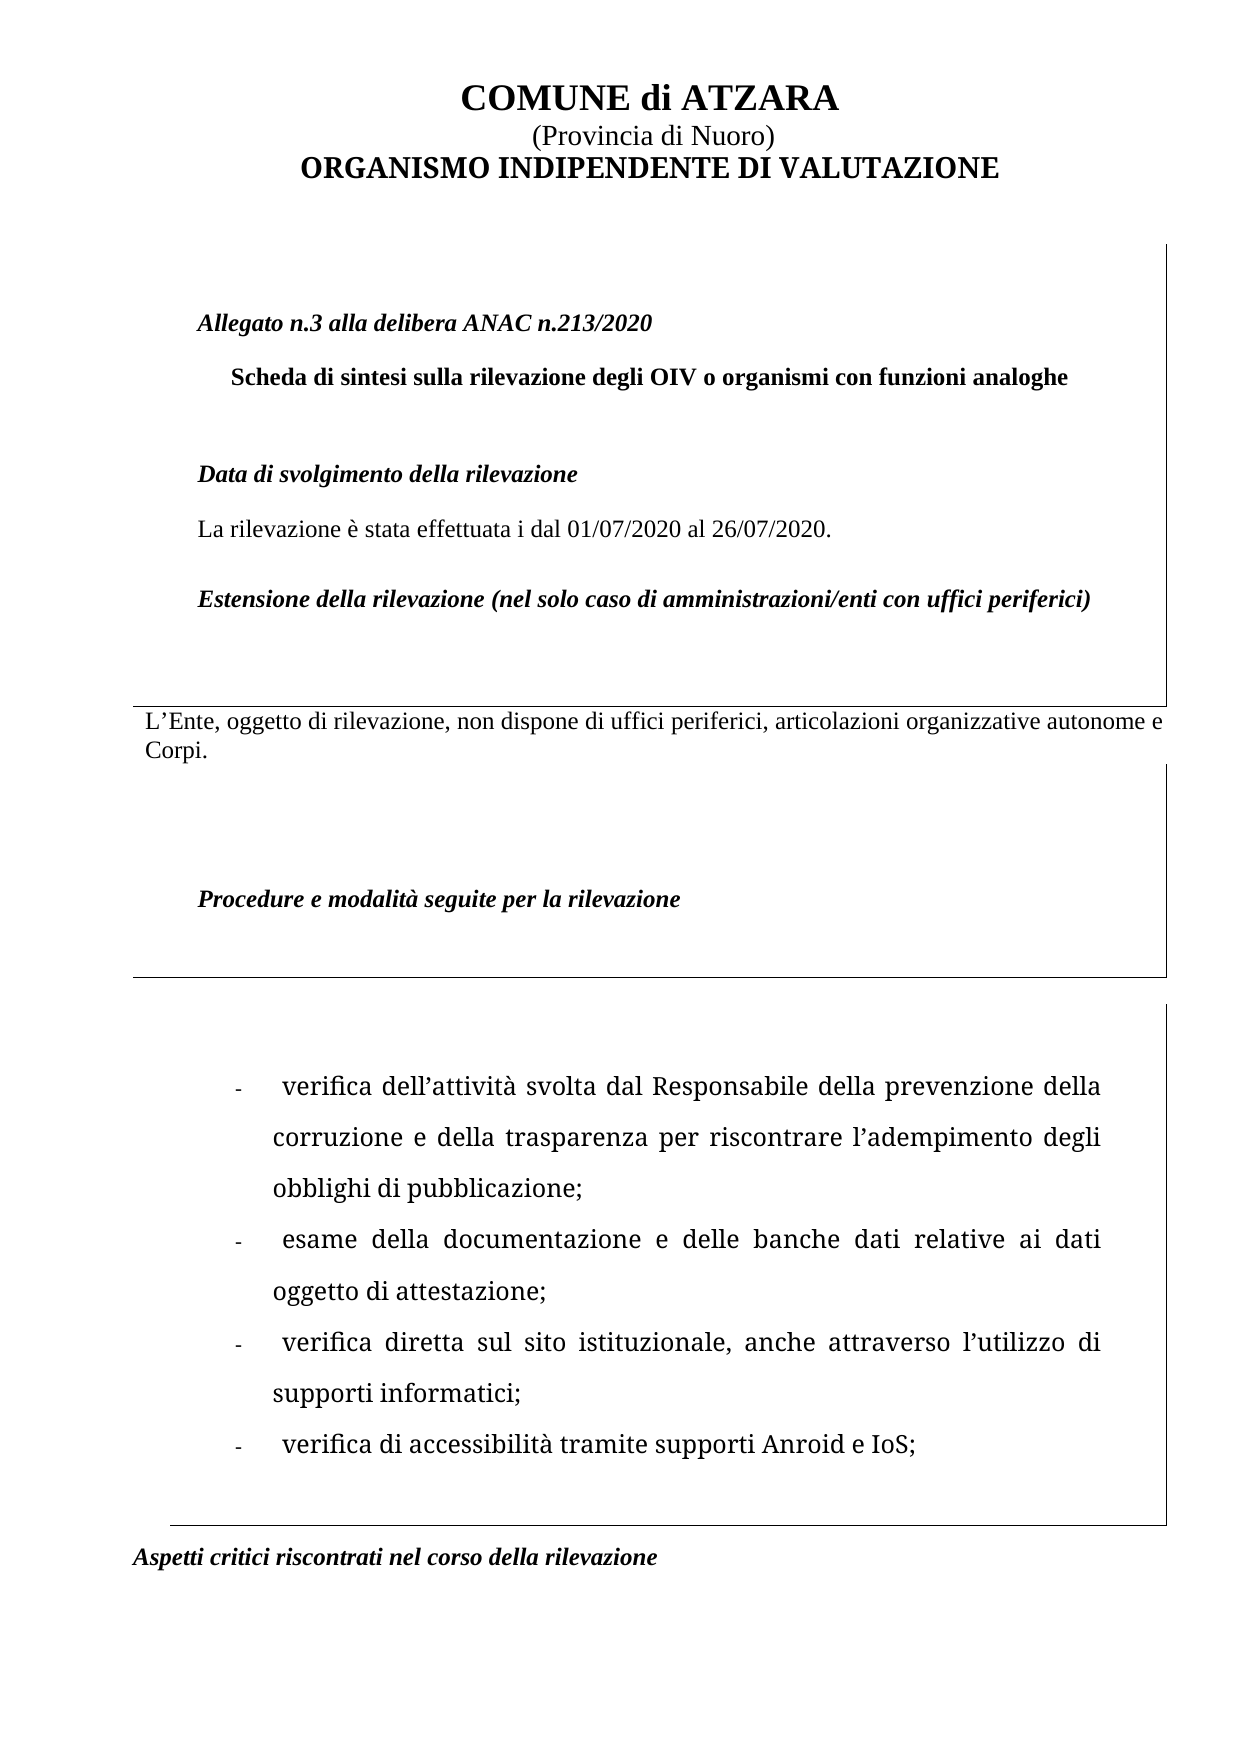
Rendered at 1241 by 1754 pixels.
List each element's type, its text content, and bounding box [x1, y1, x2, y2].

list verifica di accessibilità tramite supporti Anroid e IoS; [170, 1362, 1167, 1525]
text L’Ente, oggetto di rilevazione, non dispone di uffici periferici, articolazioni organizzative autonome e Corpi. [145, 706, 1169, 764]
text La rilevazione è stata effettuata i dal 01/07/2020 al 26/07/2020. [133, 450, 1167, 543]
subtitle Allegato n.3 alla delibera ANAC n.213/2020 [133, 243, 1167, 297]
text Data di svolgimento della rilevazione [133, 394, 1167, 450]
text Procedure e modalità seguite per la rilevazione [133, 819, 1167, 977]
list verifica diretta sul sito istituzionale, anche attraverso l’utilizzo di supporti informatici; [170, 1259, 1167, 1362]
list verifica dell’attività svolta dal Responsabile della prevenzione della corruzione e della trasparenza per riscontrare l’adempimento degli obblighi di pubblicazione; [170, 1004, 1166, 1157]
text Aspetti critici riscontrati nel corso della rilevazione [133, 1542, 1167, 1571]
text Estensione della rilevazione (nel solo caso di amministrazioni/enti con uffici periferici) [133, 584, 1166, 613]
list esame della documentazione e delle banche dati relative ai dati oggetto di attestazione; [170, 1157, 1167, 1259]
text Scheda di sintesi sulla rilevazione degli OIV o organismi con funzioni analoghe [133, 297, 1167, 391]
